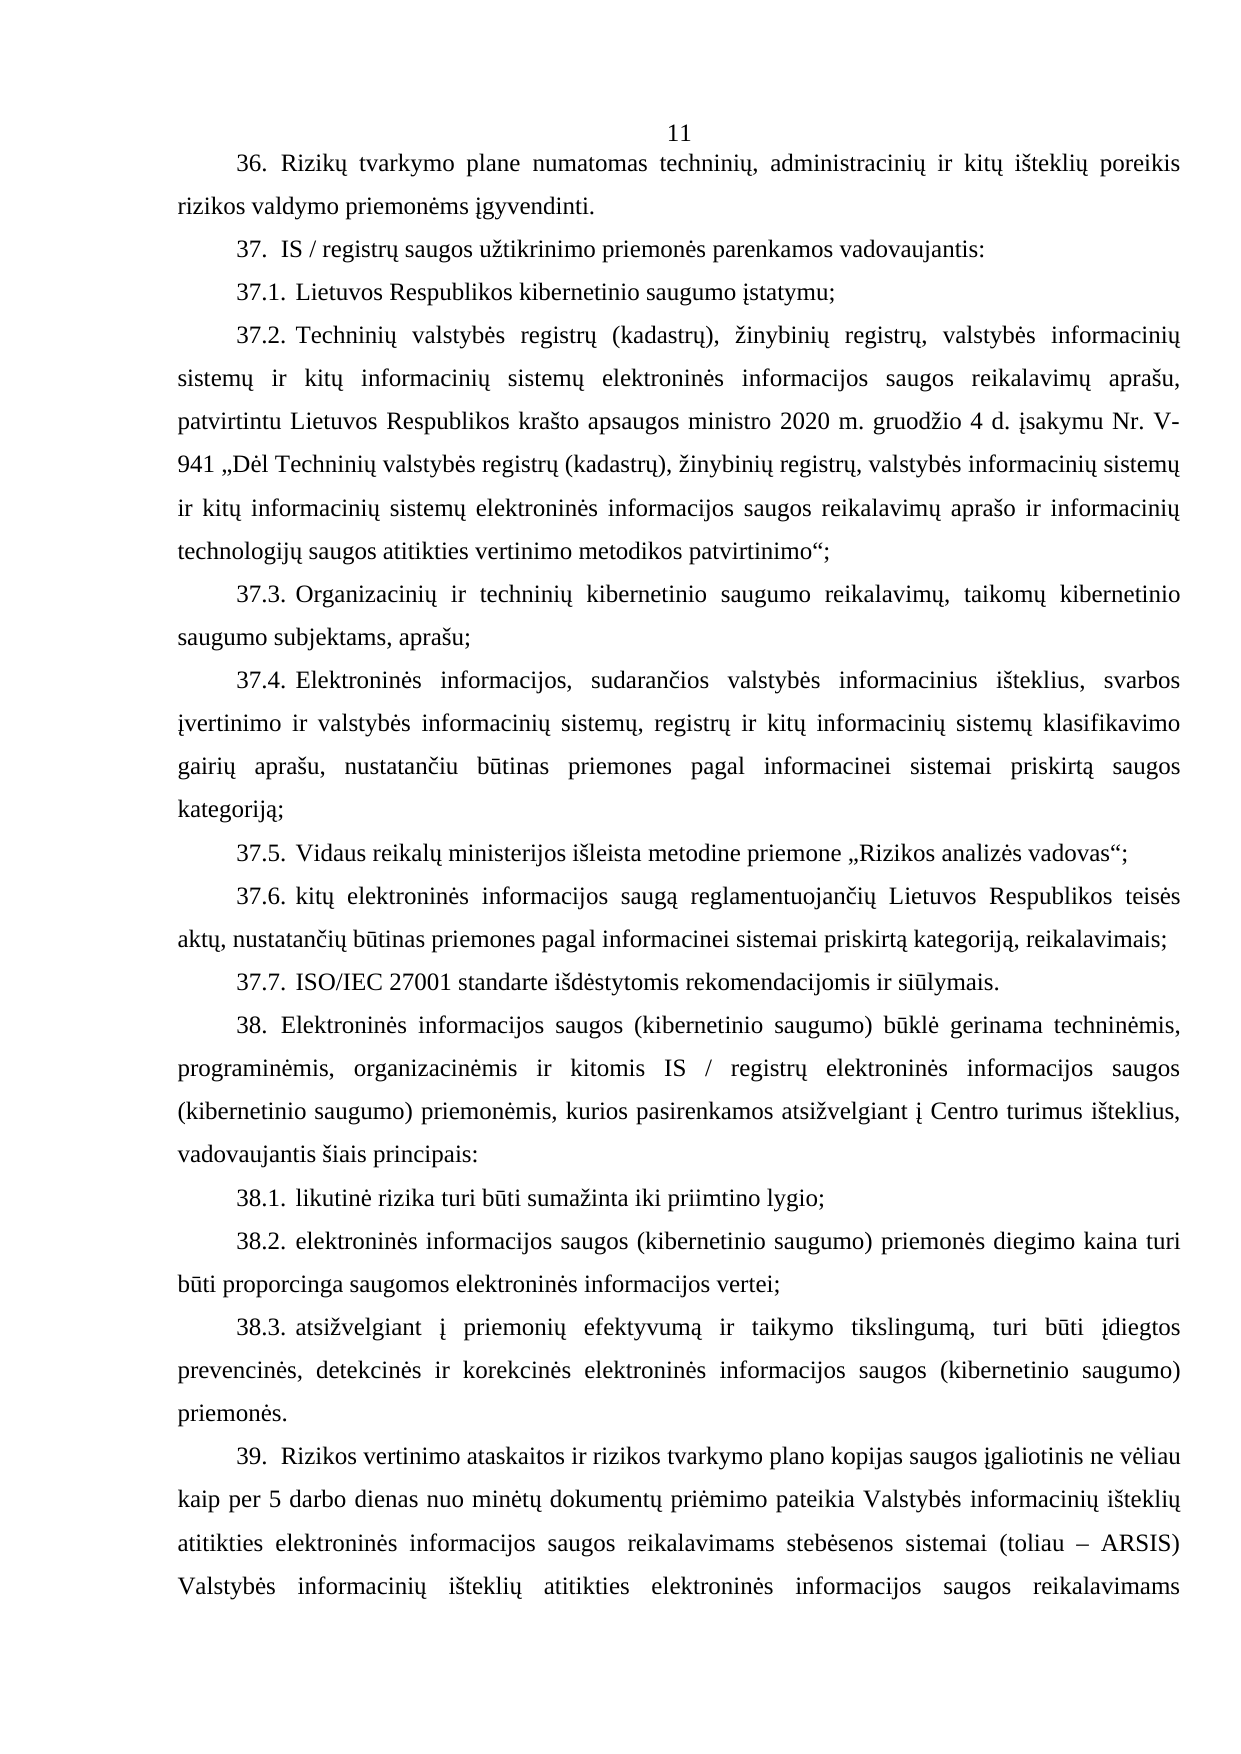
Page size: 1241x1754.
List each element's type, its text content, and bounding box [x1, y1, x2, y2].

text 37.5. Vidaus reikalų ministerijos išleista metodine priemone „Rizikos analizės vadovas“; [177, 838, 1181, 866]
text 38.1. likutinė rizika turi būti sumažinta iki priimtino lygio; [177, 1183, 1181, 1211]
text 37.3. Organizacinių ir techninių kibernetinio saugumo reikalavimų, taikomų kibernetinio saugumo subjektams, aprašu; [177, 579, 1181, 651]
text 37.4. Elektroninės informacijos, sudarančios valstybės informacinius išteklius, svarbos įvertinimo ir valstybės informacinių sistemų, registrų ir kitų informacinių sistemų klasifikavimo gairių aprašu, nustatančiu būtinas priemones pagal informacinei sistemai priskirtą saugos kategoriją; [177, 665, 1181, 823]
text 38.2. elektroninės informacijos saugos (kibernetinio saugumo) priemonės diegimo kaina turi būti proporcinga saugomos elektroninės informacijos vertei; [177, 1226, 1181, 1298]
text 37.1. Lietuvos Respublikos kibernetinio saugumo įstatymu; [177, 277, 1181, 306]
text 39. Rizikos vertinimo ataskaitos ir rizikos tvarkymo plano kopijas saugos įgaliotinis ne vėliau kaip per 5 darbo dienas nuo minėtų dokumentų priėmimo pateikia Valstybės informacinių išteklių atitikties elektroninės informacijos saugos reikalavimams stebėsenos sistemai (toliau – ARSIS) Valstybės informacinių išteklių atitikties elektroninės informacijos saugos reikalavimams [177, 1441, 1181, 1599]
text 36. Rizikų tvarkymo plane numatomas techninių, administracinių ir kitų išteklių poreikis rizikos valdymo priemonėms įgyvendinti. [177, 148, 1181, 219]
text 38. Elektroninės informacijos saugos (kibernetinio saugumo) būklė gerinama techninėmis, programinėmis, organizacinėmis ir kitomis IS / registrų elektroninės informacijos saugos (kibernetinio saugumo) priemonėmis, kurios pasirenkamos atsižvelgiant į Centro turimus išteklius, vadovaujantis šiais principais: [177, 1010, 1181, 1168]
text 37.2. Techninių valstybės registrų (kadastrų), žinybinių registrų, valstybės informacinių sistemų ir kitų informacinių sistemų elektroninės informacijos saugos reikalavimų aprašu, patvirtintu Lietuvos Respublikos krašto apsaugos ministro 2020 m. gruodžio 4 d. įsakymu Nr. V-941 „Dėl Techninių valstybės registrų (kadastrų), žinybinių registrų, valstybės informacinių sistemų ir kitų informacinių sistemų elektroninės informacijos saugos reikalavimų aprašo ir informacinių technologijų saugos atitikties vertinimo metodikos patvirtinimo“; [177, 320, 1181, 564]
text 38.3. atsižvelgiant į priemonių efektyvumą ir taikymo tikslingumą, turi būti įdiegtos prevencinės, detekcinės ir korekcinės elektroninės informacijos saugos (kibernetinio saugumo) priemonės. [177, 1312, 1181, 1427]
text 37.6. kitų elektroninės informacijos saugą reglamentuojančių Lietuvos Respublikos teisės aktų, nustatančių būtinas priemones pagal informacinei sistemai priskirtą kategoriją, reikalavimais; [177, 881, 1181, 953]
text 37. IS / registrų saugos užtikrinimo priemonės parenkamos vadovaujantis: [177, 234, 1181, 263]
text 37.7. ISO/IEC 27001 standarte išdėstytomis rekomendacijomis ir siūlymais. [177, 967, 1181, 996]
